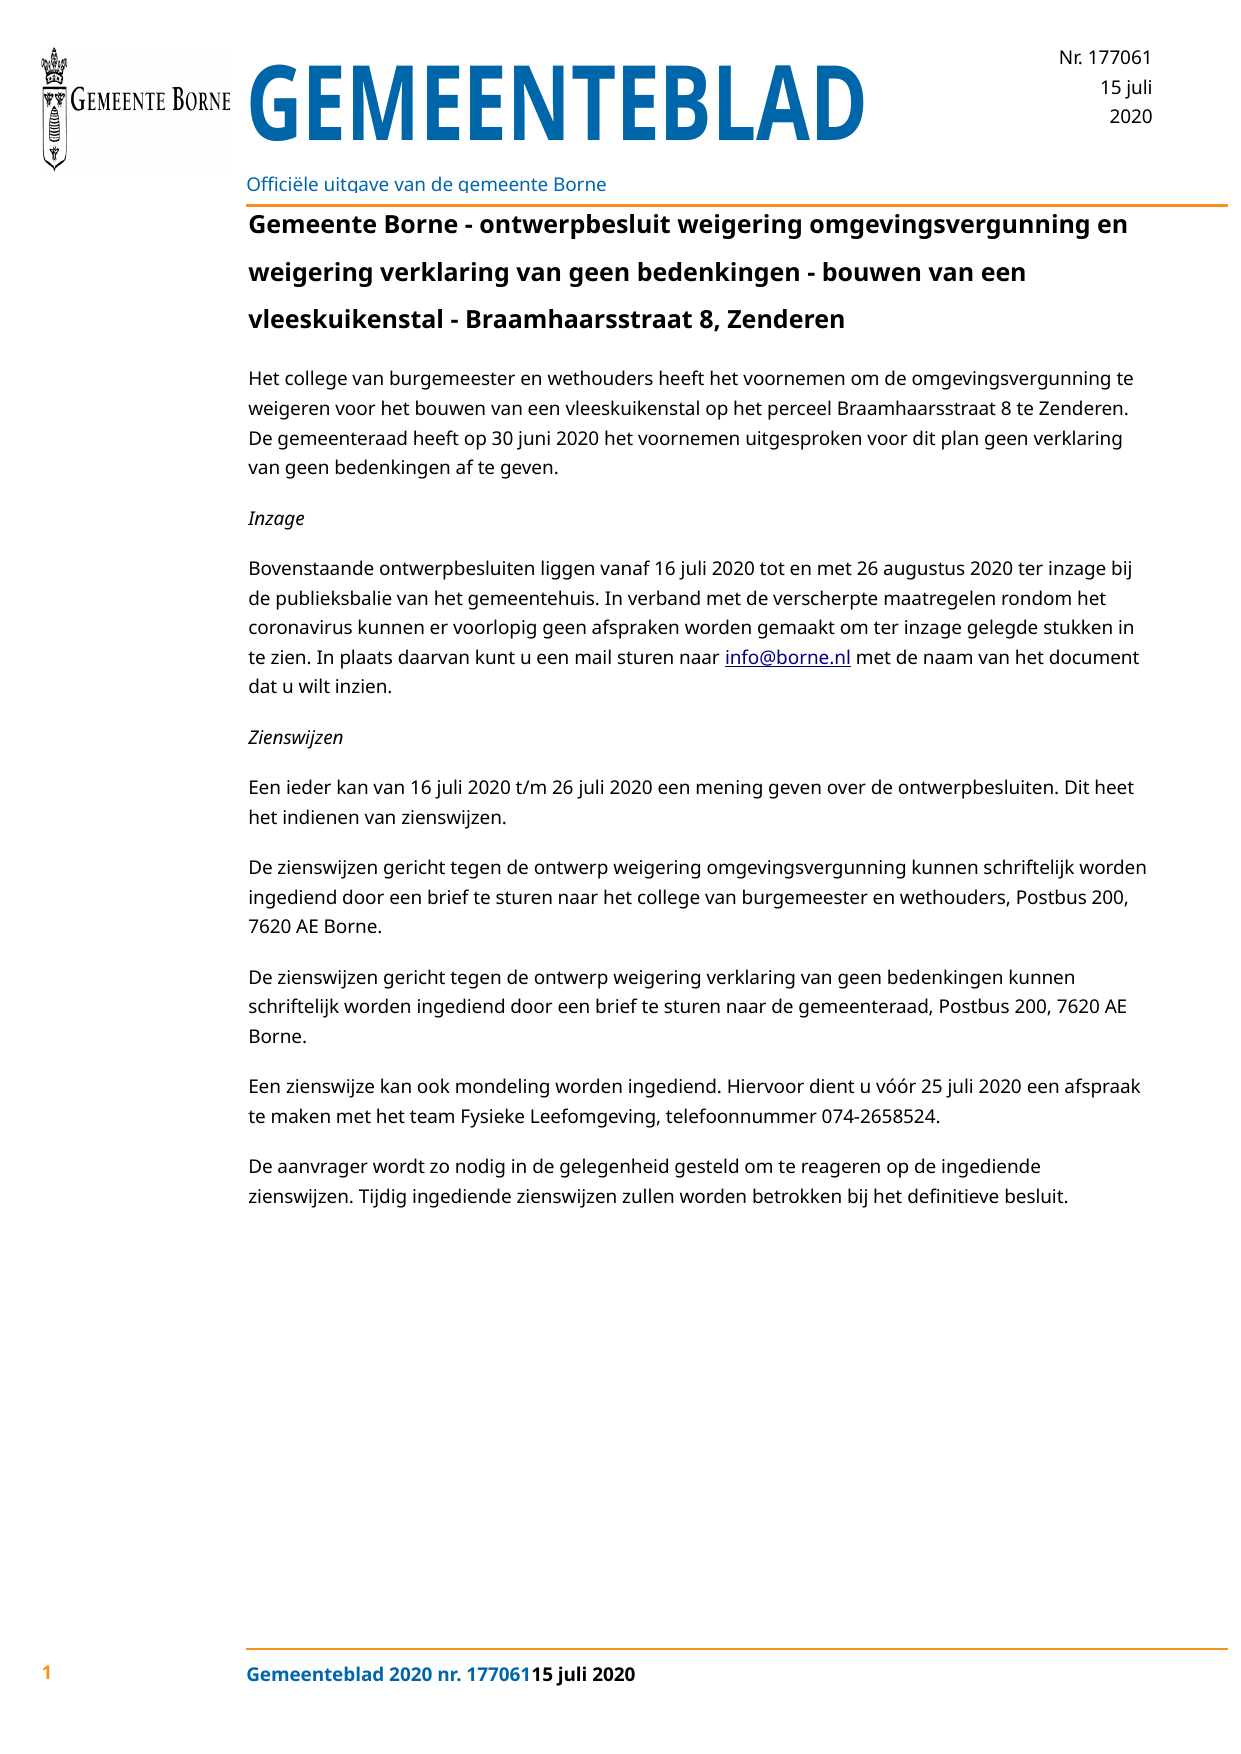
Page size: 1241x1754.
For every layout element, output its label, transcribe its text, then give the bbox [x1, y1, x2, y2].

text Het college van burgemeester en wethouders heeft het voornemen om de omgevingsvergunning te weigeren voor het bouwen van een vleeskuikenstal op het perceel Braamhaarsstraat 8 te Zenderen. De gemeenteraad heeft op 30 juni 2020 het voornemen uitgesproken voor dit plan geen verklaring van geen bedenkingen af te geven. [248, 366, 1152, 480]
text Bovenstaande ontwerpbesluiten liggen vanaf 16 juli 2020 tot en met 26 augustus 2020 ter inzage bij de publieksbalie van het gemeentehuis. In verband met de verscherpte maatregelen rondom het coronavirus kunnen er voorlopig geen afspraken worden gemaakt om ter inzage gelegde stukken in te zien. In plaats daarvan kunt u een mail sturen naar info@borne.nl met de naam van het document dat u wilt inzien. [248, 555, 1152, 699]
text Zienswijzen [248, 724, 1152, 749]
text Inzage [248, 505, 1152, 530]
text Een zienswijze kan ook mondeling worden ingediend. Hiervoor dient u vóór 25 juli 2020 een afspraak te maken met het team Fysieke Leefomgeving, telefoonnummer 074-2658524. [248, 1073, 1152, 1129]
text Een ieder kan van 16 juli 2020 t/m 26 juli 2020 een mening geven over de ontwerpbesluiten. Dit heet het indienen van zienswijzen. [248, 774, 1152, 829]
text De zienswijzen gericht tegen de ontwerp weigering omgevingsvergunning kunnen schriftelijk worden ingediend door een brief te sturen naar het college van burgemeester en wethouders, Postbus 200, 7620 AE Borne. [248, 854, 1152, 939]
text De zienswijzen gericht tegen de ontwerp weigering verklaring van geen bedenkingen kunnen schriftelijk worden ingediend door een brief te sturen naar de gemeenteraad, Postbus 200, 7620 AE Borne. [248, 964, 1152, 1049]
text Gemeente Borne - ontwerpbesluit weigering omgevingsvergunning en weigering verklaring van geen bedenkingen - bouwen van een vleeskuikenstal - Braamhaarsstraat 8, Zenderen [248, 207, 1152, 336]
picture [41, 47, 231, 172]
text De aanvrager wordt zo nodig in de gelegenheid gesteld om te reageren op de ingediende zienswijzen. Tijdig ingediende zienswijzen zullen worden betrokken bij het definitieve besluit. [248, 1153, 1152, 1209]
